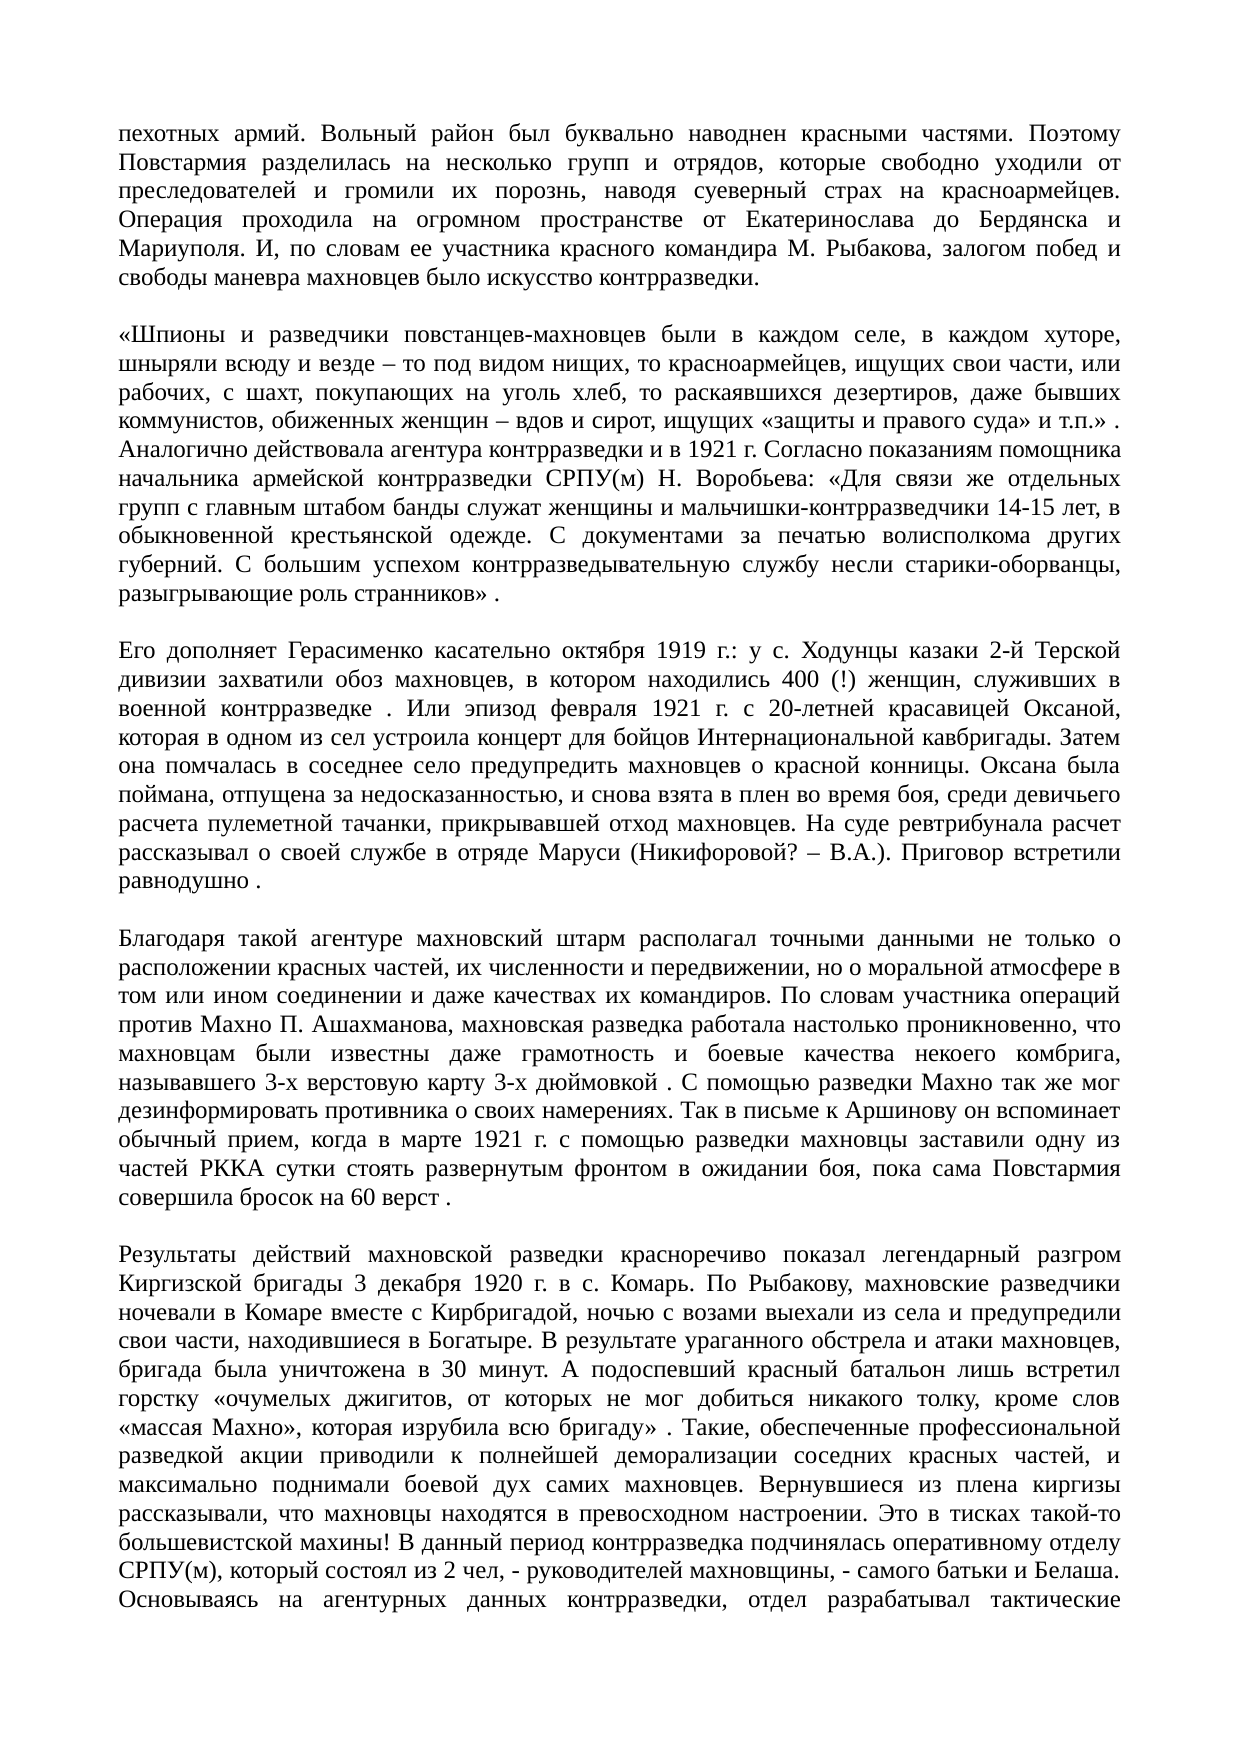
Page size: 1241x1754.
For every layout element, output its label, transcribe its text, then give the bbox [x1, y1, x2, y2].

text «Шпионы и разведчики повстанцев-махновцев были в каждом селе, в каждом хуторе, шныряли всюду и везде – то под видом нищих, то красноармейцев, ищущих свои части, или рабочих, с шахт, покупающих на уголь хлеб, то раскаявшихся дезертиров, даже бывших коммунистов, обиженных женщин – вдов и сирот, ищущих «защиты и правого суда» и т.п.» . Аналогично действовала агентура контрразведки и в 1921 г. Согласно показаниям помощника начальника армейской контрразведки СРПУ(м) Н. Воробьева: «Для связи же отдельных групп с главным штабом банды служат женщины и мальчишки-контрразведчики 14-15 лет, в обыкновенной крестьянской одежде. С документами за печатью волисполкома других губерний. С большим успехом контрразведывательную службу несли старики-оборванцы, разыгрывающие роль странников» . [118, 319, 1122, 607]
text Результаты действий махновской разведки красноречиво показал легендарный разгром Киргизской бригады 3 декабря 1920 г. в с. Комарь. По Рыбакову, махновские разведчики ночевали в Комаре вместе с Кирбригадой, ночью с возами выехали из села и предупредили свои части, находившиеся в Богатыре. В результате ураганного обстрела и атаки махновцев, бригада была уничтожена в 30 минут. А подоспевший красный батальон лишь встретил горстку «очумелых джигитов, от которых не мог добиться никакого толку, кроме слов «массая Махно», которая изрубила всю бригаду» . Такие, обеспеченные профессиональной разведкой акции приводили к полнейшей деморализации соседних красных частей, и максимально поднимали боевой дух самих махновцев. Вернувшиеся из плена киргизы рассказывали, что махновцы находятся в превосходном настроении. Это в тисках такой-то большевистской махины! В данный период контрразведка подчинялась оперативному отделу СРПУ(м), который состоял из 2 чел, - руководителей махновщины, - самого батьки и Белаша. Основываясь на агентурных данных контрразведки, отдел разрабатывал тактические [118, 1239, 1122, 1613]
text Его дополняет Герасименко касательно октября 1919 г.: у с. Ходунцы казаки 2-й Терской дивизии захватили обоз махновцев, в котором находились 400 (!) женщин, служивших в военной контрразведке . Или эпизод февраля 1921 г. с 20-летней красавицей Оксаной, которая в одном из сел устроила концерт для бойцов Интернациональной кавбригады. Затем она помчалась в соседнее село предупредить махновцев о красной конницы. Оксана была поймана, отпущена за недосказанностью, и снова взята в плен во время боя, среди девичьего расчета пулеметной тачанки, прикрывавшей отход махновцев. На суде ревтрибунала расчет рассказывал о своей службе в отряде Маруси (Никифоровой? – В.А.). Приговор встретили равнодушно . [118, 636, 1122, 894]
text Благодаря такой агентуре махновский штарм располагал точными данными не только о расположении красных частей, их численности и передвижении, но о моральной атмосфере в том или ином соединении и даже качествах их командиров. По словам участника операций против Махно П. Ашахманова, махновская разведка работала настолько проникновенно, что махновцам были известны даже грамотность и боевые качества некоего комбрига, называвшего 3-х верстовую карту 3-х дюймовкой . С помощью разведки Махно так же мог дезинформировать противника о своих намерениях. Так в письме к Аршинову он вспоминает обычный прием, когда в марте 1921 г. с помощью разведки махновцы заставили одну из частей РККА сутки стоять развернутым фронтом в ожидании боя, пока сама Повстармия совершила бросок на 60 верст . [118, 923, 1122, 1211]
text пехотных армий. Вольный район был буквально наводнен красными частями. Поэтому Повстармия разделилась на несколько групп и отрядов, которые свободно уходили от преследователей и громили их порознь, наводя суеверный страх на красноармейцев. Операция проходила на огромном пространстве от Екатеринослава до Бердянска и Мариуполя. И, по словам ее участника красного командира М. Рыбакова, залогом побед и свободы маневра махновцев было искусство контрразведки. [118, 118, 1122, 291]
